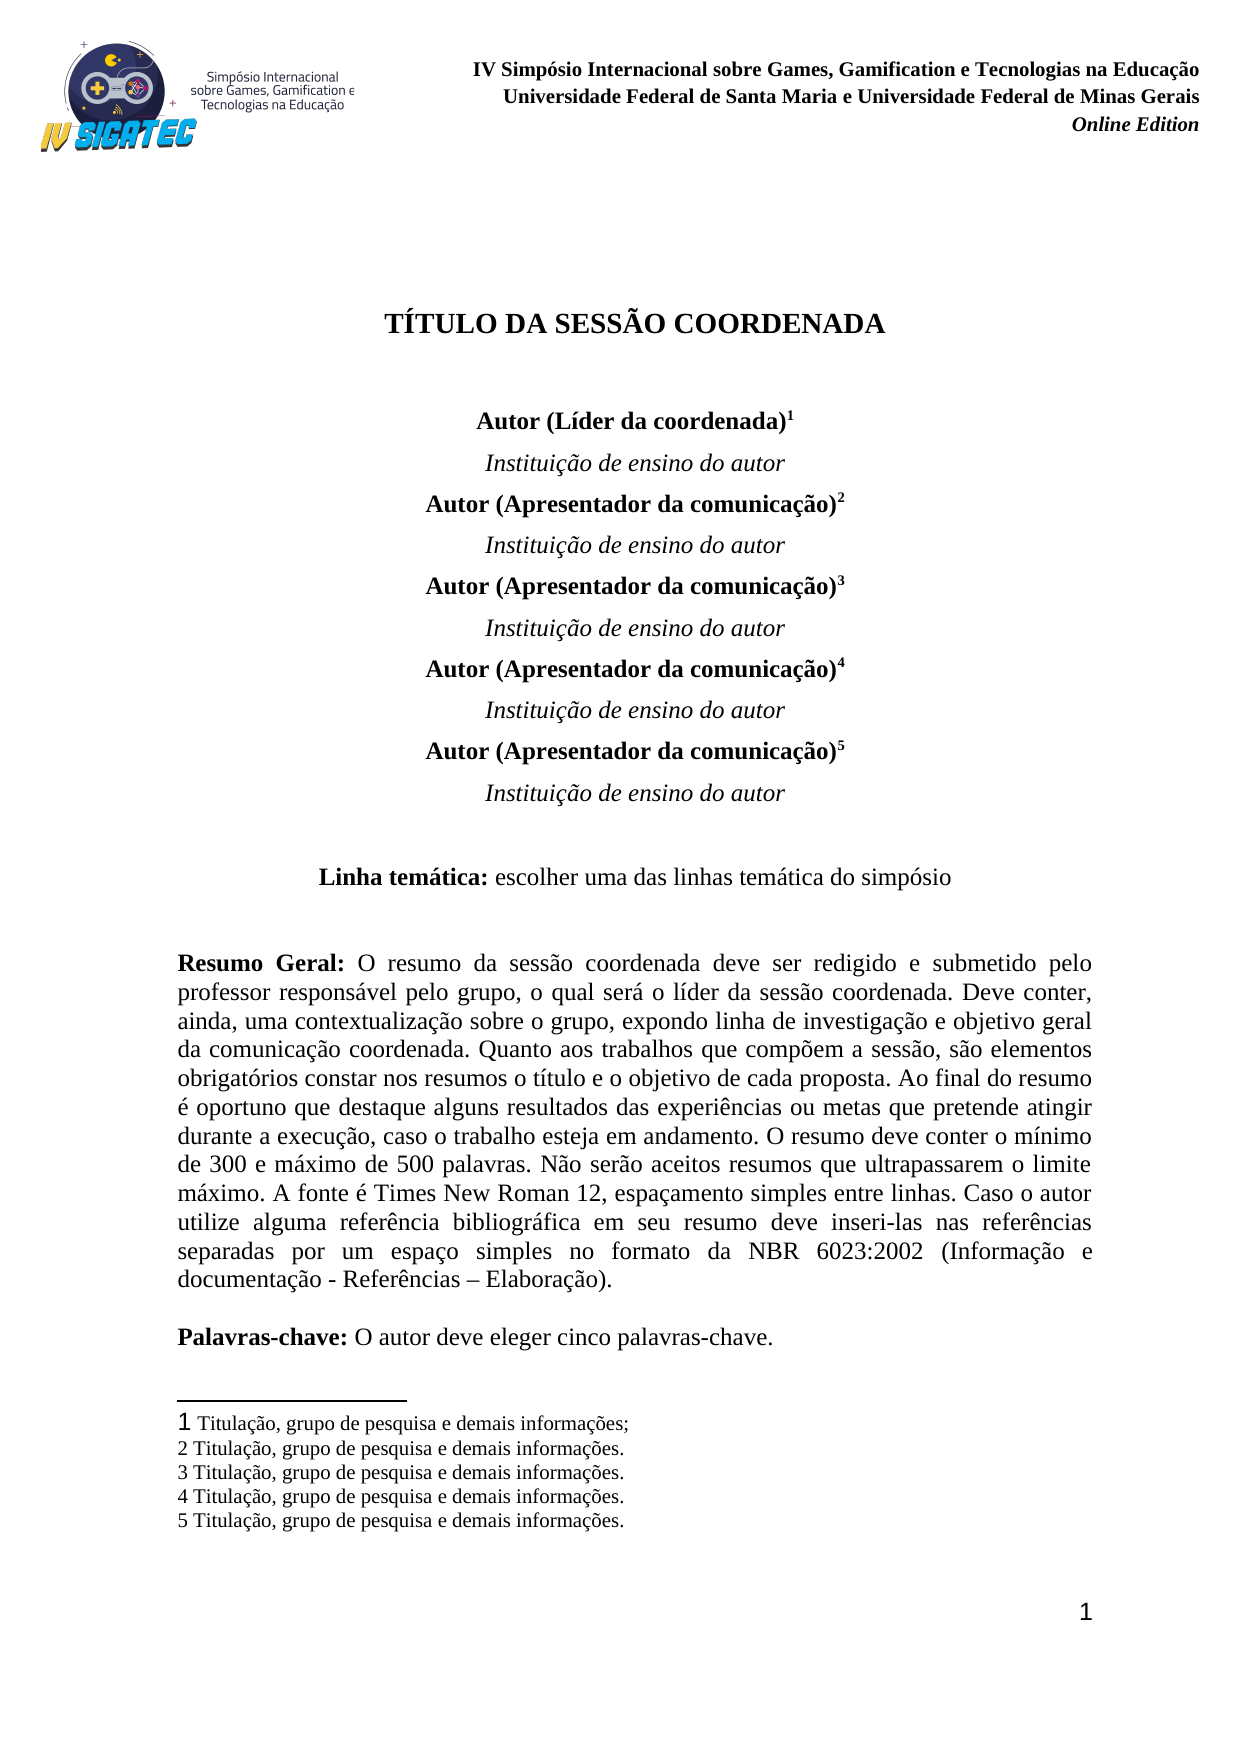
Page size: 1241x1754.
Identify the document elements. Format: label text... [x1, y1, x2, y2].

text Autor (Apresentador da comunicação) [177, 571, 1093, 600]
text Linha temática: escolher uma das linhas temática do simpósio [177, 862, 1093, 891]
text Titulação, grupo de pesquisa e demais informações. [177, 1508, 1093, 1532]
text Autor (Apresentador da comunicação) [177, 736, 1093, 765]
text Autor (Líder da coordenada) [177, 406, 1093, 435]
text Instituição de ensino do autor [177, 530, 1093, 559]
text Titulação, grupo de pesquisa e demais informações; [177, 1407, 1093, 1436]
text Instituição de ensino do autor [177, 778, 1093, 806]
text Titulação, grupo de pesquisa e demais informações. [177, 1460, 1093, 1484]
text Titulação, grupo de pesquisa e demais informações. [177, 1436, 1093, 1460]
text Instituição de ensino do autor [177, 695, 1093, 724]
text Autor (Apresentador da comunicação) [177, 489, 1093, 518]
text Instituição de ensino do autor [177, 613, 1093, 641]
picture [40, 41, 355, 152]
text Palavras-chave: O autor deve eleger cinco palavras-chave. [177, 1322, 1093, 1351]
text Instituição de ensino do autor [177, 448, 1093, 476]
text TÍTULO DA SESSÃO COORDENADA [113, 241, 1157, 339]
text Autor (Apresentador da comunicação) [177, 654, 1093, 683]
text Resumo Geral: O resumo da sessão coordenada deve ser redigido e submetido pelo professor responsável pelo grupo, o qual será o líder da sessão coordenada. Deve conter, ainda, uma contextualização sobre o grupo, expondo linha de investigação e objetivo geral da comunicação coordenada. Quanto aos trabalhos que compõem a sessão, são elementos obrigatórios constar nos resumos o título e o objetivo de cada proposta. Ao final do resumo é oportuno que destaque alguns resultados das experiências ou metas que pretende atingir durante a execução, caso o trabalho esteja em andamento. O resumo deve conter o mínimo de 300 e máximo de 500 palavras. Não serão aceitos resumos que ultrapassarem o limite máximo. A fonte é Times New Roman 12, espaçamento simples entre linhas. Caso o autor utilize alguma referência bibliográfica em seu resumo deve inseri-las nas referências separadas por um espaço simples no formato da NBR 6023:2002 (Informação e documentação - Referências – Elaboração). [177, 948, 1093, 1293]
text Titulação, grupo de pesquisa e demais informações. [177, 1484, 1093, 1508]
